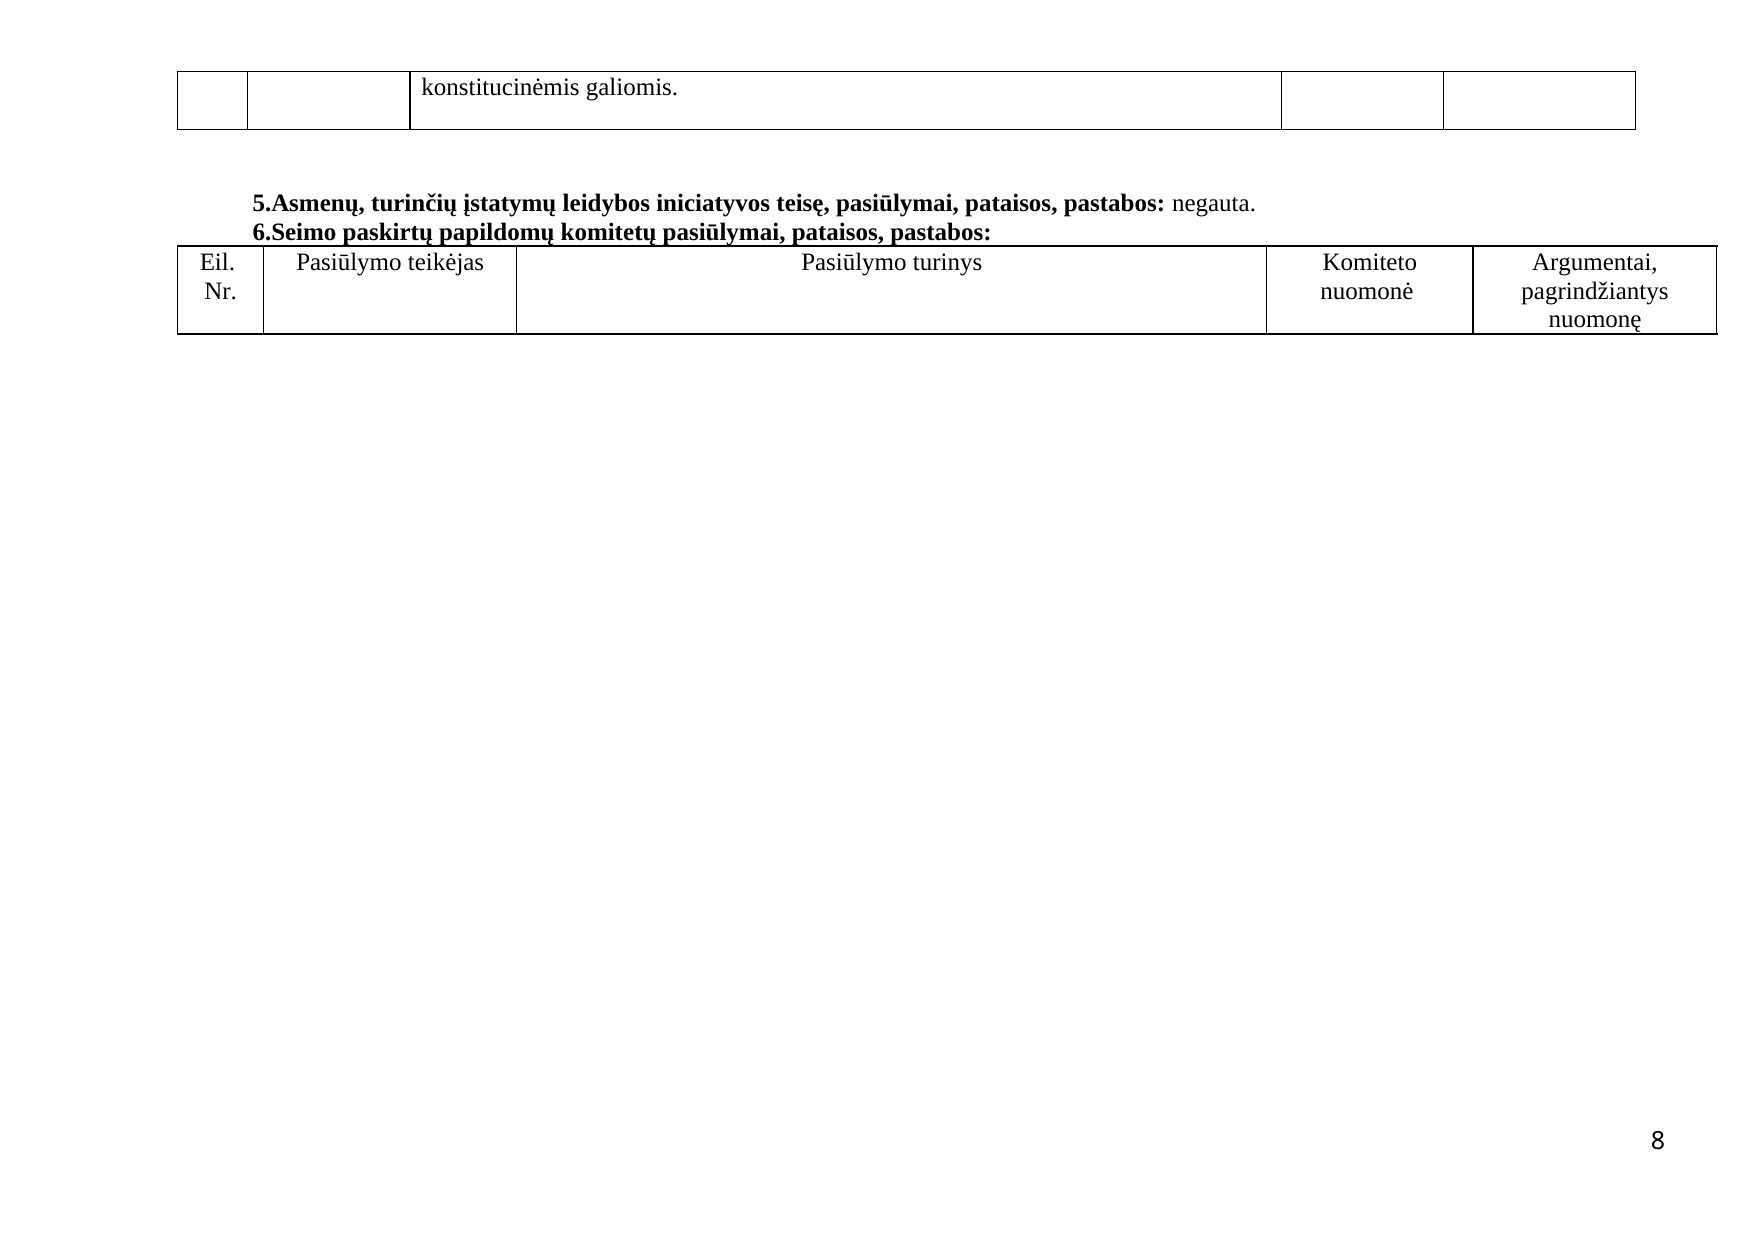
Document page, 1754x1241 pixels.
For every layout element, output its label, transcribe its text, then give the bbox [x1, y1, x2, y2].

text 5.Asmenų, turinčių įstatymų leidybos iniciatyvos teisę, pasiūlymai, pataisos, pastabos: negauta. [252, 188, 1665, 217]
text 6.Seimo paskirtų papildomų komitetų pasiūlymai, pataisos, pastabos: [252, 217, 1665, 245]
table_cell konstitucinėmis galiomis. [411, 72, 1281, 129]
table_header Komiteto nuomonė [1267, 247, 1472, 333]
table_header Eil. Nr. [178, 247, 263, 333]
table_cell [1444, 72, 1635, 129]
table_header Argumentai, pagrindžiantys nuomonę [1474, 247, 1716, 333]
table_cell [178, 72, 247, 129]
table_header Pasiūlymo teikėjas [264, 247, 516, 333]
table_header Pasiūlymo turinys [517, 247, 1266, 333]
table_cell [248, 72, 409, 129]
table_cell [1282, 72, 1443, 129]
